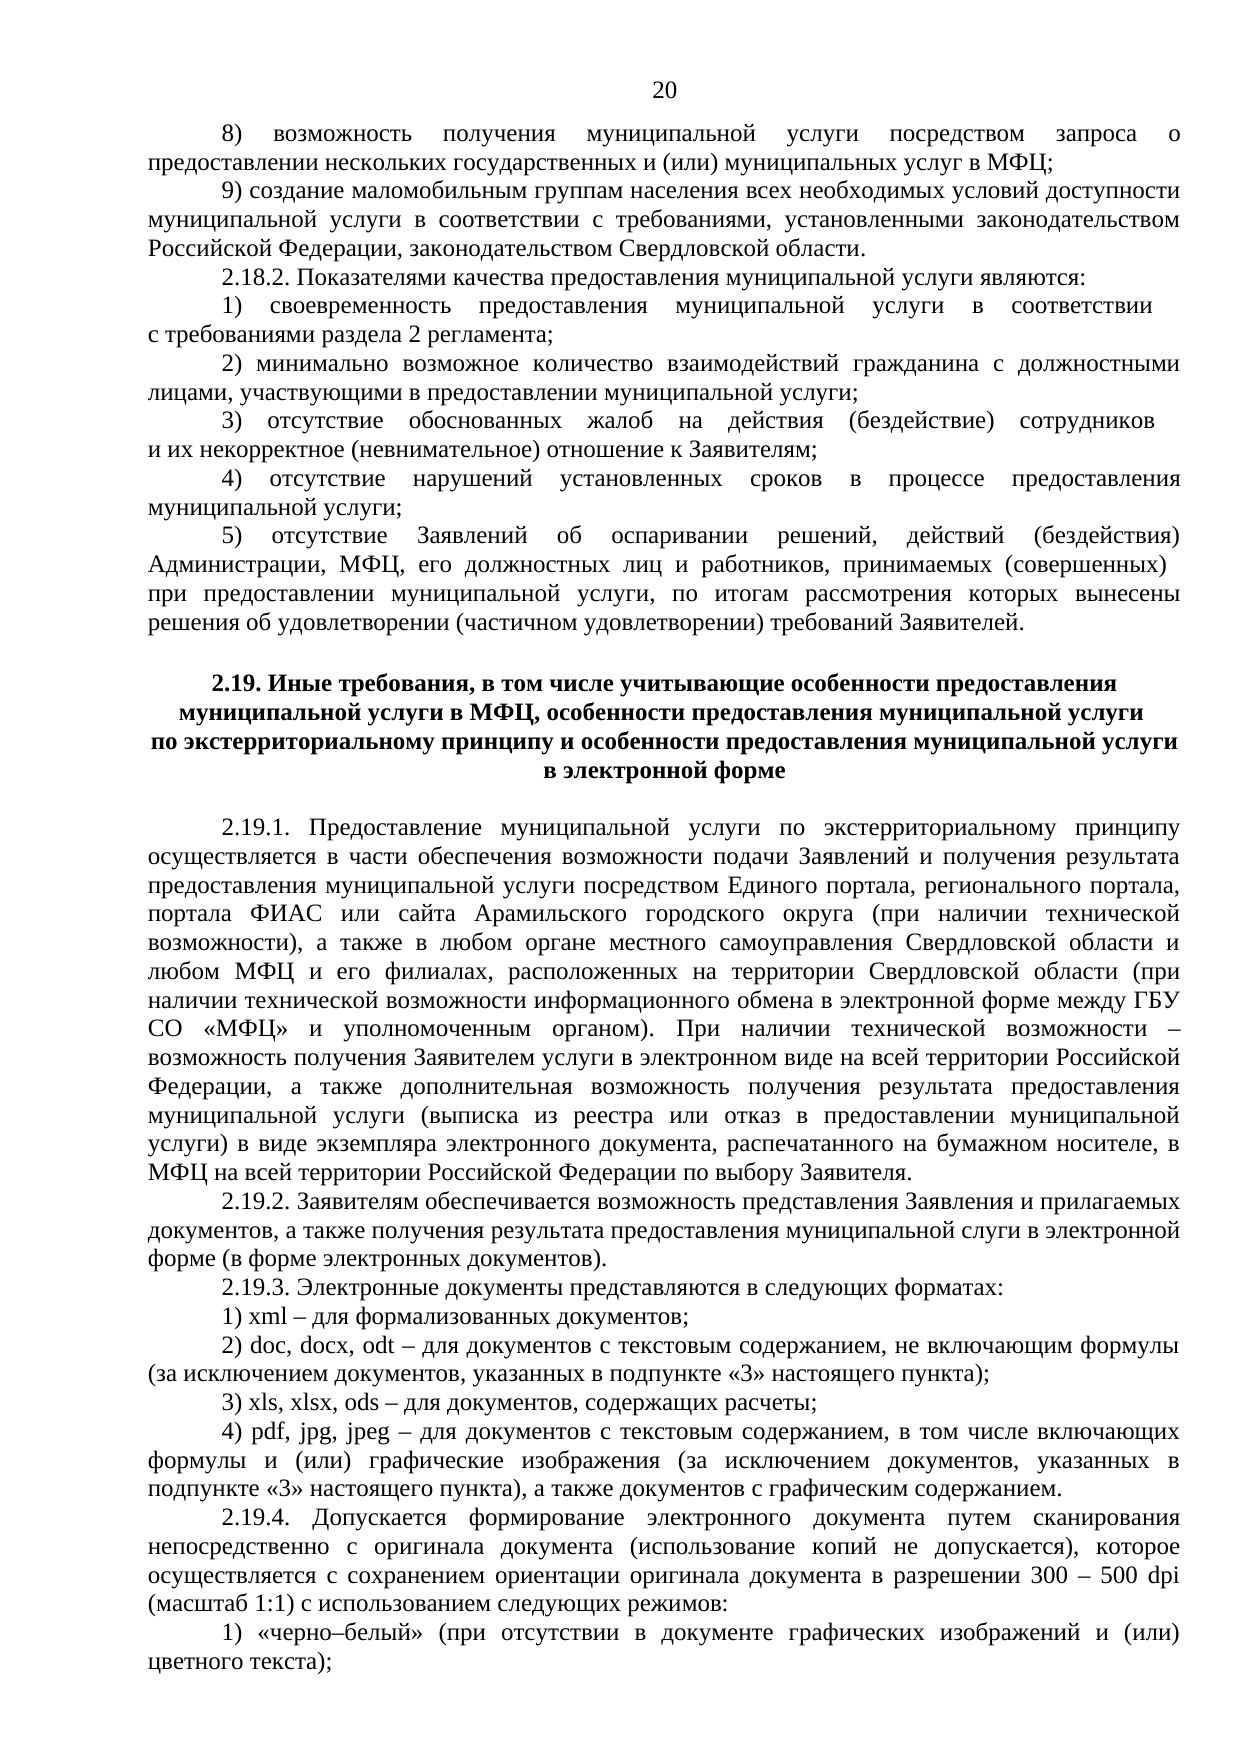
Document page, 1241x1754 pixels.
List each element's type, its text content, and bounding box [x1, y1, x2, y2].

text 2.19.2. Заявителям обеспечивается возможность представления Заявления и прилагаемых документов, а также получения результата предоставления муниципальной слуги в электронной форме (в форме электронных документов). [148, 1186, 1181, 1272]
text 8) возможность получения муниципальной услуги посредством запроса о предоставлении нескольких государственных и (или) муниципальных услуг в МФЦ; [148, 118, 1181, 176]
text 2.19.3. Электронные документы представляются в следующих форматах: [148, 1272, 1181, 1301]
text 2.19.1. Предоставление муниципальной услуги по экстерриториальному принципу осуществляется в части обеспечения возможности подачи Заявлений и получения результата предоставления муниципальной услуги посредством Единого портала, регионального портала, портала ФИАС или сайта Арамильского городского округа (при наличии технической возможности), а также в любом органе местного самоуправления Свердловской области и любом МФЦ и его филиалах, расположенных на территории Свердловской области (при наличии технической возможности информационного обмена в электронной форме между ГБУ СО «МФЦ» и уполномоченным органом). При наличии технической возможности – возможность получения Заявителем услуги в электронном виде на всей территории Российской Федерации, а также дополнительная возможность получения результата предоставления муниципальной услуги (выписка из реестра или отказ в предоставлении муниципальной услуги) в виде экземпляра электронного документа, распечатанного на бумажном носителе, в МФЦ на всей территории Российской Федерации по выбору Заявителя. [148, 812, 1181, 1186]
text 4) отсутствие нарушений установленных сроков в процессе предоставления муниципальной услуги; [148, 463, 1181, 521]
subtitle 2.19. Иные требования, в том числе учитывающие особенности предоставления муниципальной услуги в МФЦ, особенности предоставления муниципальной услуги по экстерриториальному принципу и особенности предоставления муниципальной услуги в электронной форме [148, 668, 1181, 783]
text 1) xml – для формализованных документов; [148, 1301, 1181, 1330]
text 2) минимально возможное количество взаимодействий гражданина с должностными лицами, участвующими в предоставлении муниципальной услуги; [148, 348, 1181, 406]
text 3) xls, xlsx, ods – для документов, содержащих расчеты; [148, 1387, 1181, 1416]
text 2) doc, docx, odt – для документов с текстовым содержанием, не включающим формулы (за исключением документов, указанных в подпункте «3» настоящего пункта); [148, 1330, 1181, 1387]
text 3) отсутствие обоснованных жалоб на действия (бездействие) сотрудников и их некорректное (невнимательное) отношение к Заявителям; [148, 406, 1181, 463]
text 5) отсутствие Заявлений об оспаривании решений, действий (бездействия) Администрации, МФЦ, его должностных лиц и работников, принимаемых (совершенных) при предоставлении муниципальной услуги, по итогам рассмотрения которых вынесены решения об удовлетворении (частичном удовлетворении) требований Заявителей. [148, 521, 1181, 636]
text 4) pdf, jpg, jpeg – для документов с текстовым содержанием, в том числе включающих формулы и (или) графические изображения (за исключением документов, указанных в подпункте «3» настоящего пункта), а также документов с графическим содержанием. [148, 1416, 1181, 1502]
text 9) создание маломобильным группам населения всех необходимых условий доступности муниципальной услуги в соответствии с требованиями, установленными законодательством Российской Федерации, законодательством Свердловской области. [148, 176, 1181, 262]
text 1) «черно–белый» (при отсутствии в документе графических изображений и (или) цветного текста); [148, 1617, 1181, 1675]
text 1) своевременность предоставления муниципальной услуги в соответствии с требованиями раздела 2 регламента; [148, 291, 1181, 348]
text 2.18.2. Показателями качества предоставления муниципальной услуги являются: [148, 262, 1181, 291]
text 2.19.4. Допускается формирование электронного документа путем сканирования непосредственно с оригинала документа (использование копий не допускается), которое осуществляется с сохранением ориентации оригинала документа в разрешении 300 – 500 dpi (масштаб 1:1) с использованием следующих режимов: [148, 1502, 1181, 1617]
